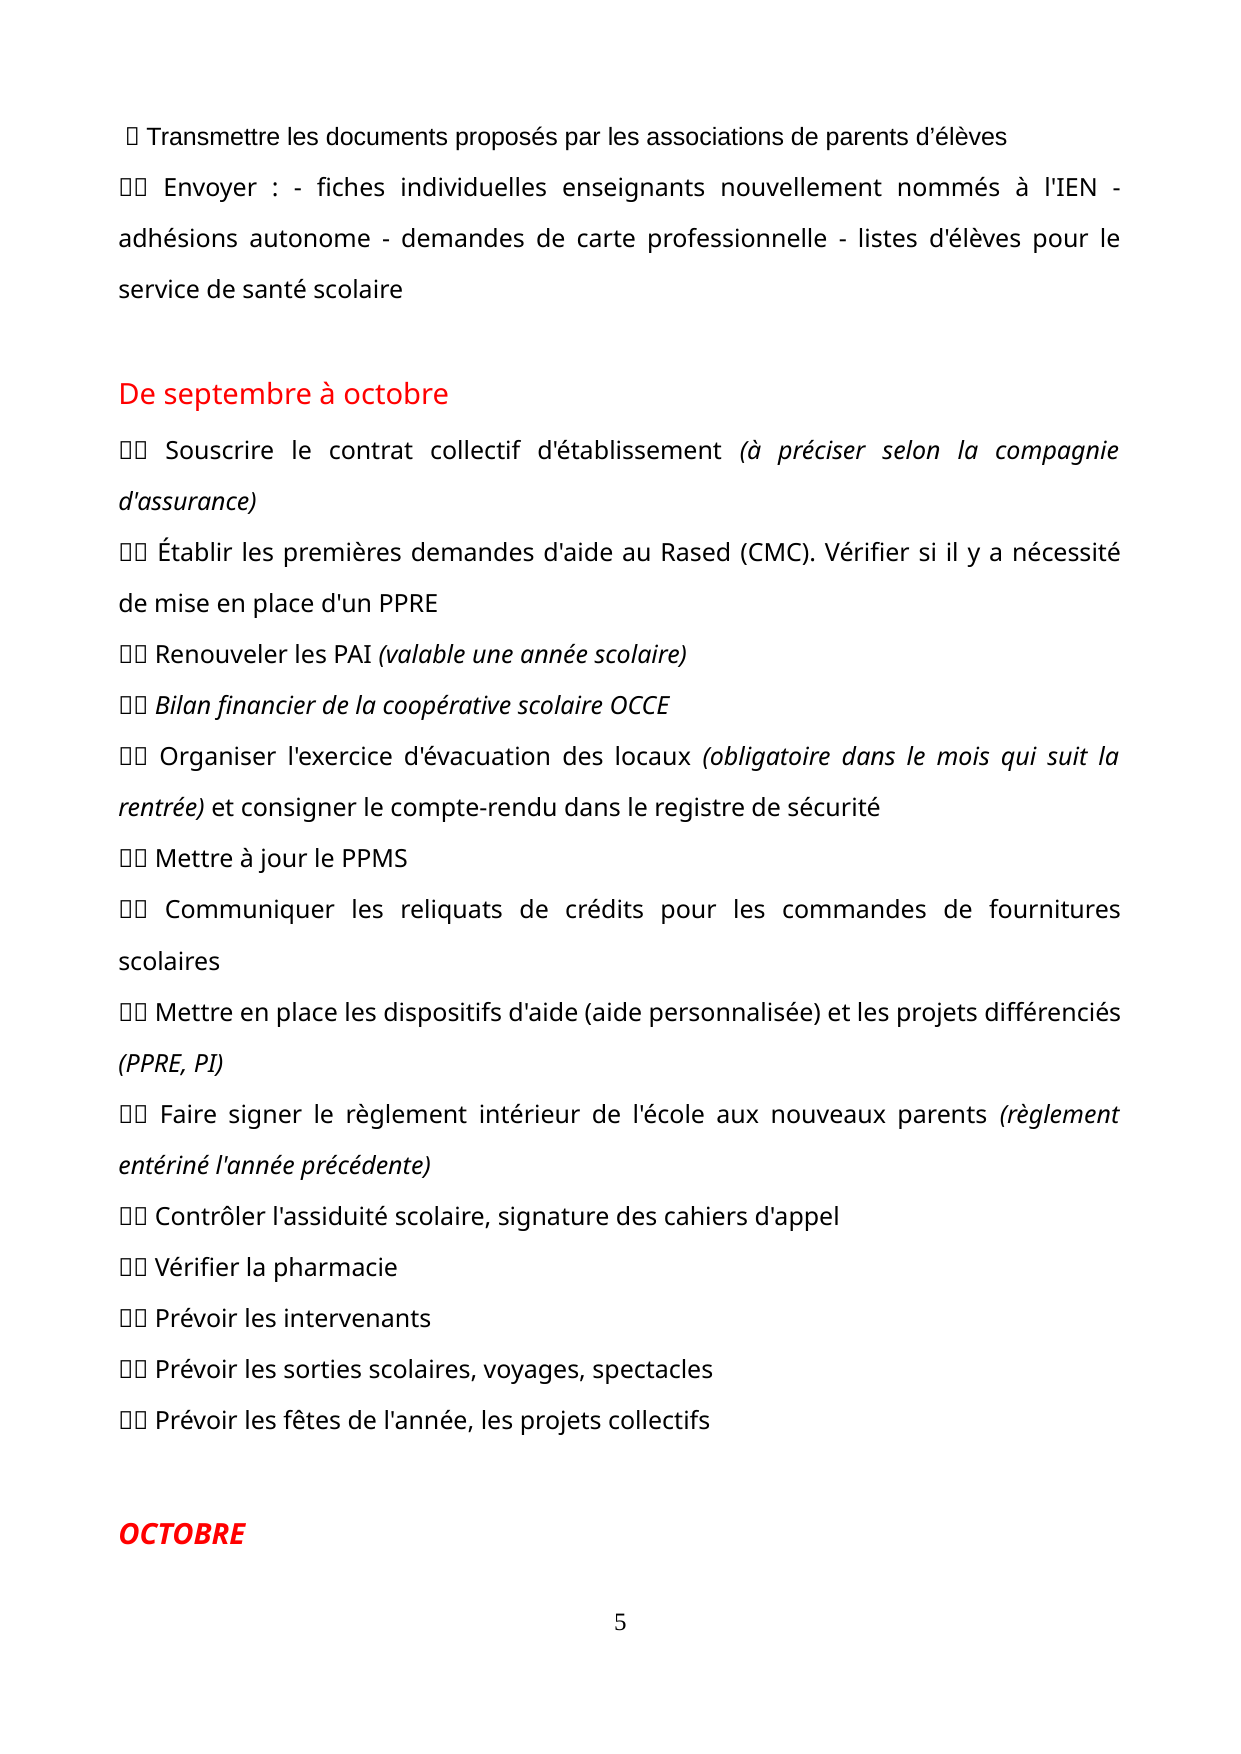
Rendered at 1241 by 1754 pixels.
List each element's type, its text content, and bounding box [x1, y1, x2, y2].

text  Faire signer le règlement intérieur de l'école aux nouveaux parents (règlement entériné l'année précédente) [118, 1096, 1122, 1181]
text  Renouveler les PAI (valable une année scolaire) [118, 637, 1122, 671]
text  Organiser l'exercice d'évacuation des locaux (obligatoire dans le mois qui suit la rentrée) et consigner le compte-rendu dans le registre de sécurité [118, 739, 1122, 824]
text  Bilan financier de la coopérative scolaire OCCE [118, 688, 1122, 722]
text  Souscrire le contrat collectif d'établissement (à préciser selon la compagnie d'assurance) [118, 433, 1122, 518]
text De septembre à octobre [118, 373, 1122, 413]
text  Mettre en place les dispositifs d'aide (aide personnalisée) et les projets différenciés (PPRE, PI) [118, 994, 1122, 1079]
text  Prévoir les sorties scolaires, voyages, spectacles [118, 1352, 1122, 1386]
text  Contrôler l'assiduité scolaire, signature des cahiers d'appel [118, 1198, 1122, 1232]
text  Envoyer : - fiches individuelles enseignants nouvellement nommés à l'IEN - adhésions autonome - demandes de carte professionnelle - listes d'élèves pour le service de santé scolaire [118, 169, 1122, 305]
text  Communiquer les reliquats de crédits pour les commandes de fournitures scolaires [118, 892, 1122, 977]
text  Transmettre les documents proposés par les associations de parents d’élèves [118, 118, 1122, 152]
text OCTOBRE [118, 1513, 1122, 1553]
text  Vérifier la pharmacie [118, 1249, 1122, 1283]
text  Établir les premières demandes d'aide au Rased (CMC). Vérifier si il y a nécessité de mise en place d'un PPRE [118, 535, 1122, 620]
text  Mettre à jour le PPMS [118, 841, 1122, 875]
text  Prévoir les fêtes de l'année, les projets collectifs [118, 1403, 1122, 1437]
text  Prévoir les intervenants [118, 1301, 1122, 1334]
